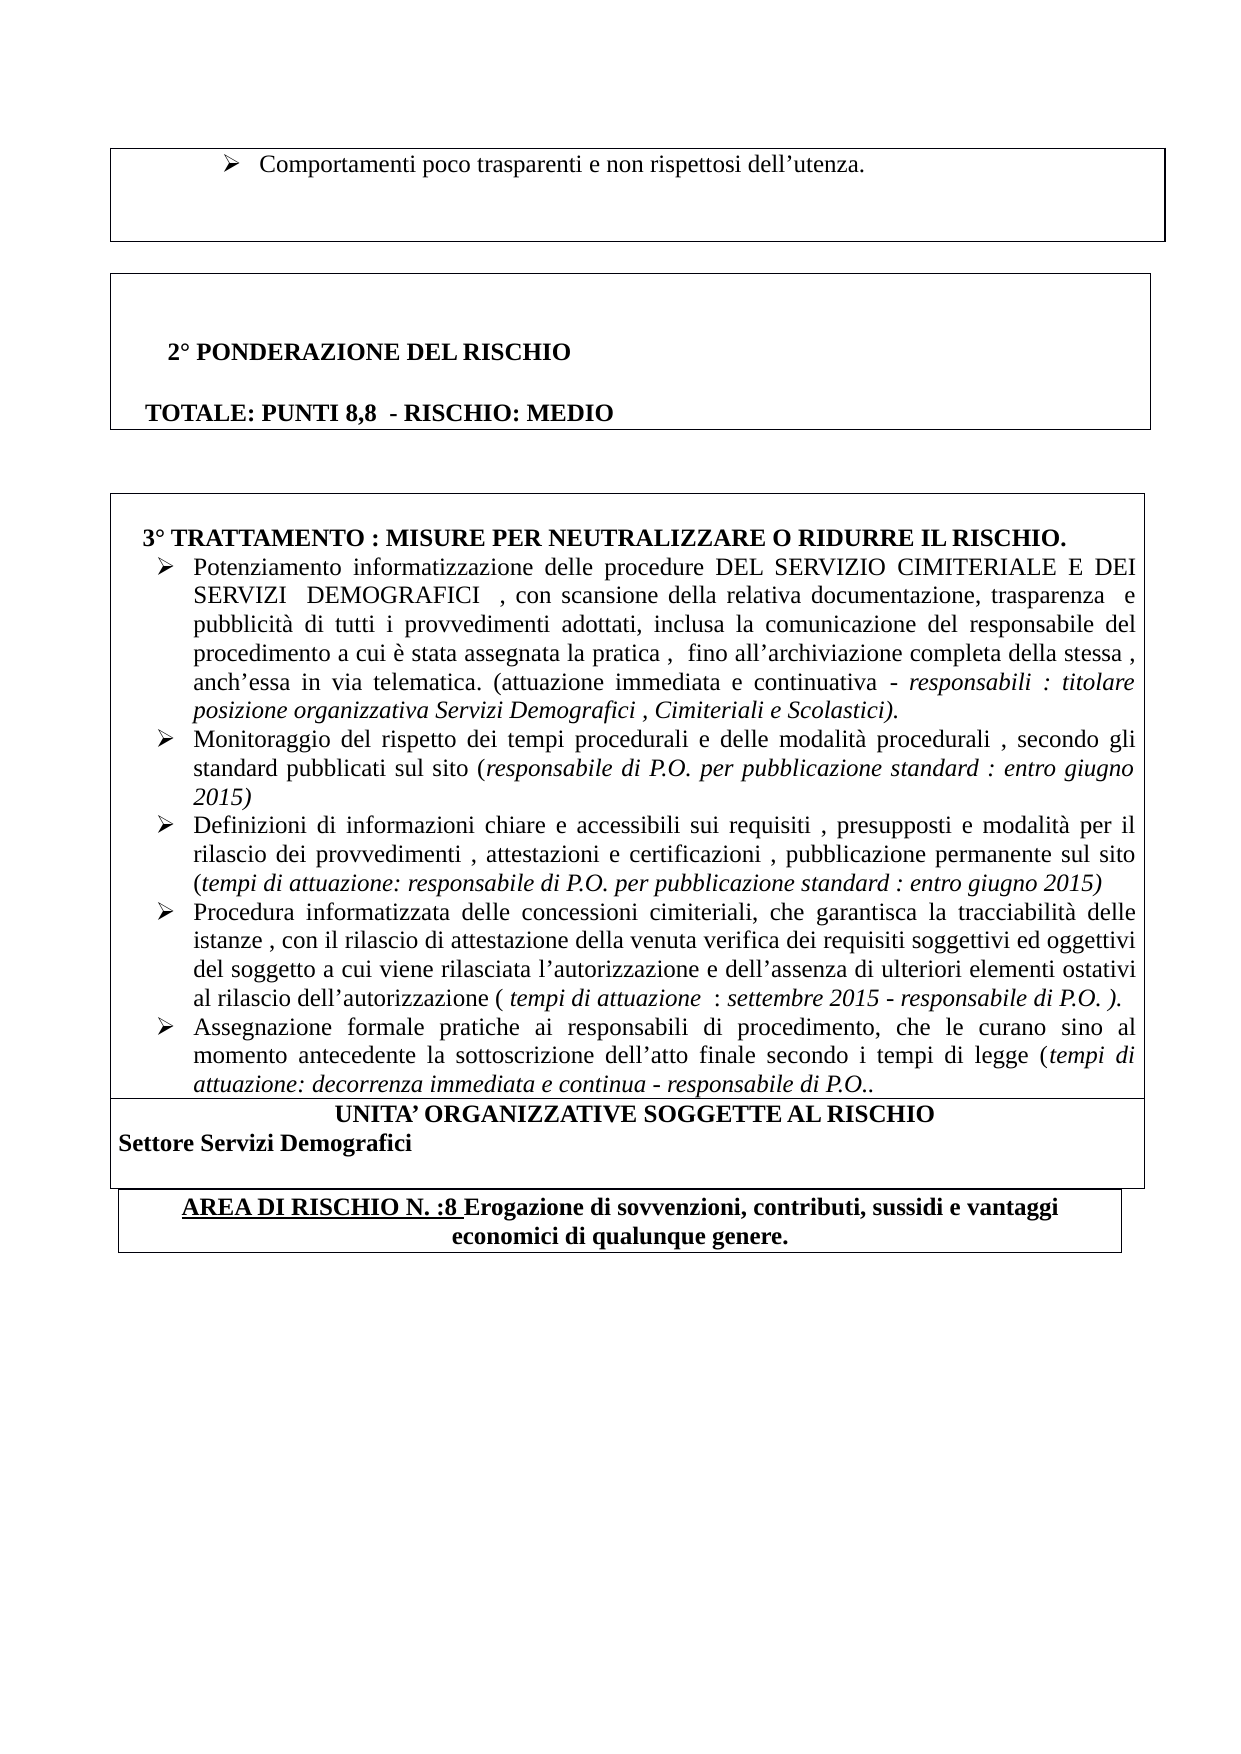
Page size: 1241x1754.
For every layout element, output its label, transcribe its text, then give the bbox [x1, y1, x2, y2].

table_header 2° PONDERAZIONE DEL RISCHIO TOTALE: PUNTI 8,8 - RISCHIO: MEDIO [111, 274, 1150, 429]
table_cell UNITA’ ORGANIZZATIVE SOGGETTE AL RISCHIO Settore Servizi Demografici [111, 1099, 1144, 1188]
text AREA DI RISCHIO N. :8 Erogazione di sovvenzioni, contributi, sussidi e vantaggi economici di qualunque genere. [119, 1190, 1121, 1252]
table_header VALUTAZIONE DEL RISCHIO: SERVIZI DEMOGRAFICI 1° IDENTIFICAZIONE DEL RISCHIO Trattamento pratiche non in ordine cronologico per procurare vantaggi particolari. Mancato rispetto dei termini procedurali delle procedure a vantaggio o a scapito del privato , con produzione di danno all’immagine e/patrimoniale all’ente. Attestazioni false e mendaci ovvero uso di documentazione falsa, poca chiarezza nelle pratiche , con il favore del dipendente . Omissione di doveri d’ufficio , di azioni o comportamenti dovuti , che procurino un danno o un vantaggio ad alcuni. Assoggettamento a minacce o pressioni per compiere operazioni illecite o solo per creare vantaggi. Disomogeneità delle valutazioni e dei comportamenti e delle informazioni fornite ai cittadini. Appesantimento delle procedure e assenza della tracciabilita’ per favorire o sfavorire i privati. Comportamenti poco trasparenti e non rispettosi dell’utenza. [111, 149, 1164, 241]
table_header 3° TRATTAMENTO : MISURE PER NEUTRALIZZARE O RIDURRE IL RISCHIO. Potenziamento informatizzazione delle procedure DEL SERVIZIO CIMITERIALE E DEI SERVIZI DEMOGRAFICI , con scansione della relativa documentazione, trasparenza e pubblicità di tutti i provvedimenti adottati, inclusa la comunicazione del responsabile del procedimento a cui è stata assegnata la pratica , fino all’archiviazione completa della stessa , anch’essa in via telematica. (attuazione immediata e continuativa - responsabili : titolare posizione organizzativa Servizi Demografici , Cimiteriali e Scolastici). Monitoraggio del rispetto dei tempi procedurali e delle modalità procedurali , secondo gli standard pubblicati sul sito (responsabile di P.O. per pubblicazione standard : entro giugno 2015) Definizioni di informazioni chiare e accessibili sui requisiti , presupposti e modalità per il rilascio dei provvedimenti , attestazioni e certificazioni , pubblicazione permanente sul sito (tempi di attuazione: responsabile di P.O. per pubblicazione standard : entro giugno 2015) Procedura informatizzata delle concessioni cimiteriali, che garantisca la tracciabilità delle istanze , con il rilascio di attestazione della venuta verifica dei requisiti soggettivi ed oggettivi del soggetto a cui viene rilasciata l’autorizzazione e dell’assenza di ulteriori elementi ostativi al rilascio dell’autorizzazione ( tempi di attuazione : settembre 2015 - responsabile di P.O. ). Assegnazione formale pratiche ai responsabili di procedimento, che le curano sino al momento antecedente la sottoscrizione dell’atto finale secondo i tempi di legge (tempi di attuazione: decorrenza immediata e continua - responsabile di P.O.. [111, 494, 1144, 1098]
